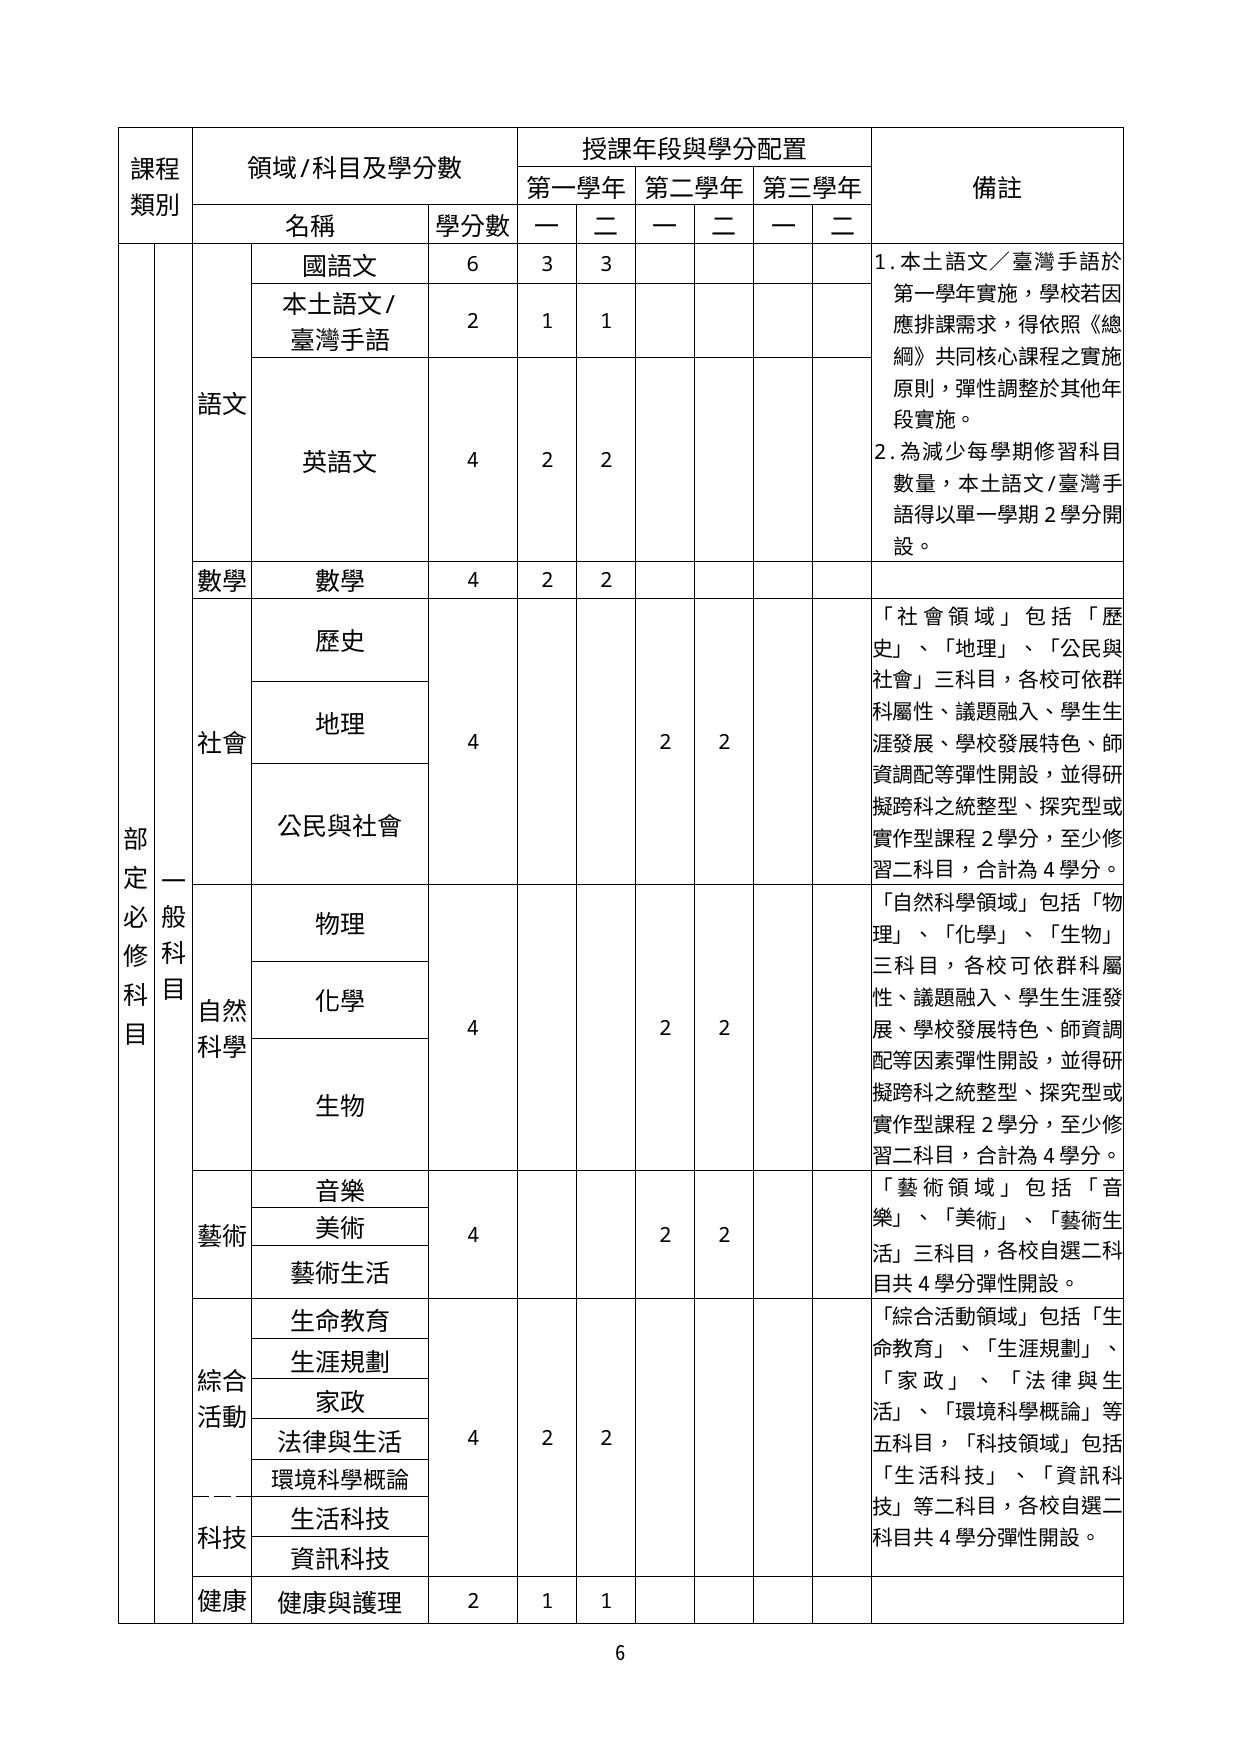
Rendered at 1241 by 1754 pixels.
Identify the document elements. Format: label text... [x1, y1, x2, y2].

table_cell 4 [429, 599, 517, 884]
table_cell [518, 885, 576, 1170]
table_cell 歷史 [252, 599, 428, 681]
table_cell 第三學年 [754, 167, 871, 204]
table_cell [813, 885, 871, 1170]
table_cell [636, 358, 694, 561]
table_cell 部定必修科目 [119, 244, 154, 1623]
table_cell 「社會領域」包括「歷史」、「地理」、「公民與社會」三科目，各校可依群科屬性、議題融入、學生生涯發展、學校發展特色、師資調配等彈性開設，並得研擬跨科之統整型、探究型或實作型課程2學分，至少修習二科目，合計為4學分。 [872, 599, 1123, 884]
table_cell 一 [754, 205, 812, 243]
table_cell 2 [636, 599, 694, 884]
table_cell 公民與社會 [252, 764, 428, 884]
table_header 備註 [872, 128, 1123, 243]
table_cell 2 [518, 358, 576, 561]
table_cell 2 [577, 562, 635, 598]
table_cell [813, 358, 871, 561]
table_cell [577, 599, 635, 884]
table_cell [636, 244, 694, 283]
table_cell 4 [429, 358, 517, 561]
table_cell 物理 [252, 885, 428, 961]
table_cell 1 [577, 1577, 635, 1623]
table_cell [813, 244, 871, 283]
table_header 領域/科目及學分數 [193, 128, 517, 204]
table_cell 2 [518, 562, 576, 598]
table_cell 4 [429, 1299, 517, 1576]
table_cell 二 [577, 205, 635, 243]
table_cell 科技 [193, 1496, 251, 1576]
table_cell 2 [429, 1577, 517, 1623]
table_cell 二 [695, 205, 753, 243]
table_cell 學分數 [429, 205, 517, 243]
table_cell 健康與護理 [252, 1577, 428, 1623]
table_cell [636, 1577, 694, 1623]
table_cell 生命教育 [252, 1299, 428, 1338]
table_cell 第一學年 [518, 167, 635, 204]
table_header 課程 類別 [119, 128, 192, 243]
table_cell 第二學年 [636, 167, 753, 204]
table_cell [813, 1299, 871, 1576]
table_cell 「藝術領域」包括「音樂」、「美術」、「藝術生活」三科目，各校自選二科目共4學分彈性開設。 [872, 1171, 1123, 1298]
table_cell 英語文 [252, 358, 428, 561]
table_cell 家政 [252, 1379, 428, 1418]
table_cell [872, 1577, 1123, 1623]
table_cell 2 [695, 599, 753, 884]
table_cell [695, 562, 753, 598]
table_cell 美術 [252, 1208, 428, 1244]
table_cell 1 [577, 284, 635, 357]
table_cell [813, 1171, 871, 1298]
table_cell 自然 科學 [193, 885, 251, 1170]
table_cell 生涯規劃 [252, 1339, 428, 1378]
table_header 授課年段與學分配置 [518, 128, 871, 166]
table_cell [813, 562, 871, 598]
table_cell 2 [429, 284, 517, 357]
table_cell [813, 1577, 871, 1623]
table_cell [754, 1299, 812, 1576]
table_cell [754, 284, 812, 357]
table_cell 2 [518, 1299, 576, 1576]
table_cell 資訊科技 [252, 1537, 428, 1576]
table_cell [695, 1299, 753, 1576]
table_cell [695, 244, 753, 283]
table_cell [754, 599, 812, 884]
table_cell 4 [429, 885, 517, 1170]
table_cell [813, 599, 871, 884]
table_cell 藝術生活 [252, 1246, 428, 1298]
table_cell 1.本土語文／臺灣手語於第一學年實施，學校若因應排課需求，得依照《總綱》共同核心課程之實施原則，彈性調整於其他年段實施。 2.為減少每學期修習科目數量，本土語文/臺灣手語得以單一學期2學分開設。 [872, 244, 1123, 561]
table_cell 社會 [193, 599, 251, 884]
table_cell 藝術 [193, 1171, 251, 1298]
table_cell 一 [636, 205, 694, 243]
table_cell 1 [518, 284, 576, 357]
table_cell 化學 [252, 962, 428, 1037]
table_cell [695, 1577, 753, 1623]
table_cell 1 [518, 1577, 576, 1623]
table_cell 國語文 [252, 244, 428, 283]
table_cell 音樂 [252, 1171, 428, 1207]
table_cell 語文 [193, 244, 251, 561]
table_cell [636, 562, 694, 598]
table_cell 2 [577, 358, 635, 561]
table_cell [754, 562, 812, 598]
table_cell [872, 562, 1123, 598]
table_cell 一般科目 [155, 244, 192, 1623]
table_cell [754, 1171, 812, 1298]
table_cell 生物 [252, 1039, 428, 1170]
table_cell 本土語文/ 臺灣手語 [252, 284, 428, 357]
table_cell [577, 885, 635, 1170]
table_cell [518, 1171, 576, 1298]
table_cell [754, 358, 812, 561]
table_cell 「綜合活動領域」包括「生命教育」、「生涯規劃」、「家政」、「法律與生活」、「環境科學概論」等五科目，「科技領域」包括「生活科技」、「資訊科技」等二科目，各校自選二科目共4學分彈性開設。 [872, 1299, 1123, 1576]
table_cell 4 [429, 1171, 517, 1298]
table_cell 法律與生活 [252, 1419, 428, 1458]
table_cell 2 [695, 1171, 753, 1298]
table_cell 3 [577, 244, 635, 283]
table_cell [695, 284, 753, 357]
table_cell 名稱 [193, 205, 428, 243]
table_cell 6 [429, 244, 517, 283]
table_cell 生活科技 [252, 1497, 428, 1536]
table_cell [813, 284, 871, 357]
table_cell [754, 885, 812, 1170]
table_cell [518, 599, 576, 884]
table_cell 2 [577, 1299, 635, 1576]
table_cell 二 [813, 205, 871, 243]
table_cell [754, 244, 812, 283]
table_cell 健康 [193, 1577, 251, 1623]
table_cell 4 [429, 562, 517, 598]
table_cell 地理 [252, 682, 428, 763]
table_cell 數學 [193, 562, 251, 598]
table_cell 綜合活動 [193, 1299, 251, 1496]
table_cell [636, 1299, 694, 1576]
table_cell 2 [636, 1171, 694, 1298]
table_cell 2 [636, 885, 694, 1170]
table_cell [754, 1577, 812, 1623]
table_cell [695, 358, 753, 561]
table_cell [636, 284, 694, 357]
table_cell 一 [518, 205, 576, 243]
table_cell 「自然科學領域」包括「物理」、「化學」、「生物」三科目，各校可依群科屬性、議題融入、學生生涯發展、學校發展特色、師資調配等因素彈性開設，並得研擬跨科之統整型、探究型或實作型課程2學分，至少修習二科目，合計為4學分。 [872, 885, 1123, 1170]
table_cell [577, 1171, 635, 1298]
table_cell 數學 [252, 562, 428, 598]
table_cell 環境科學概論 [252, 1460, 428, 1496]
table_cell 2 [695, 885, 753, 1170]
table_cell 3 [518, 244, 576, 283]
